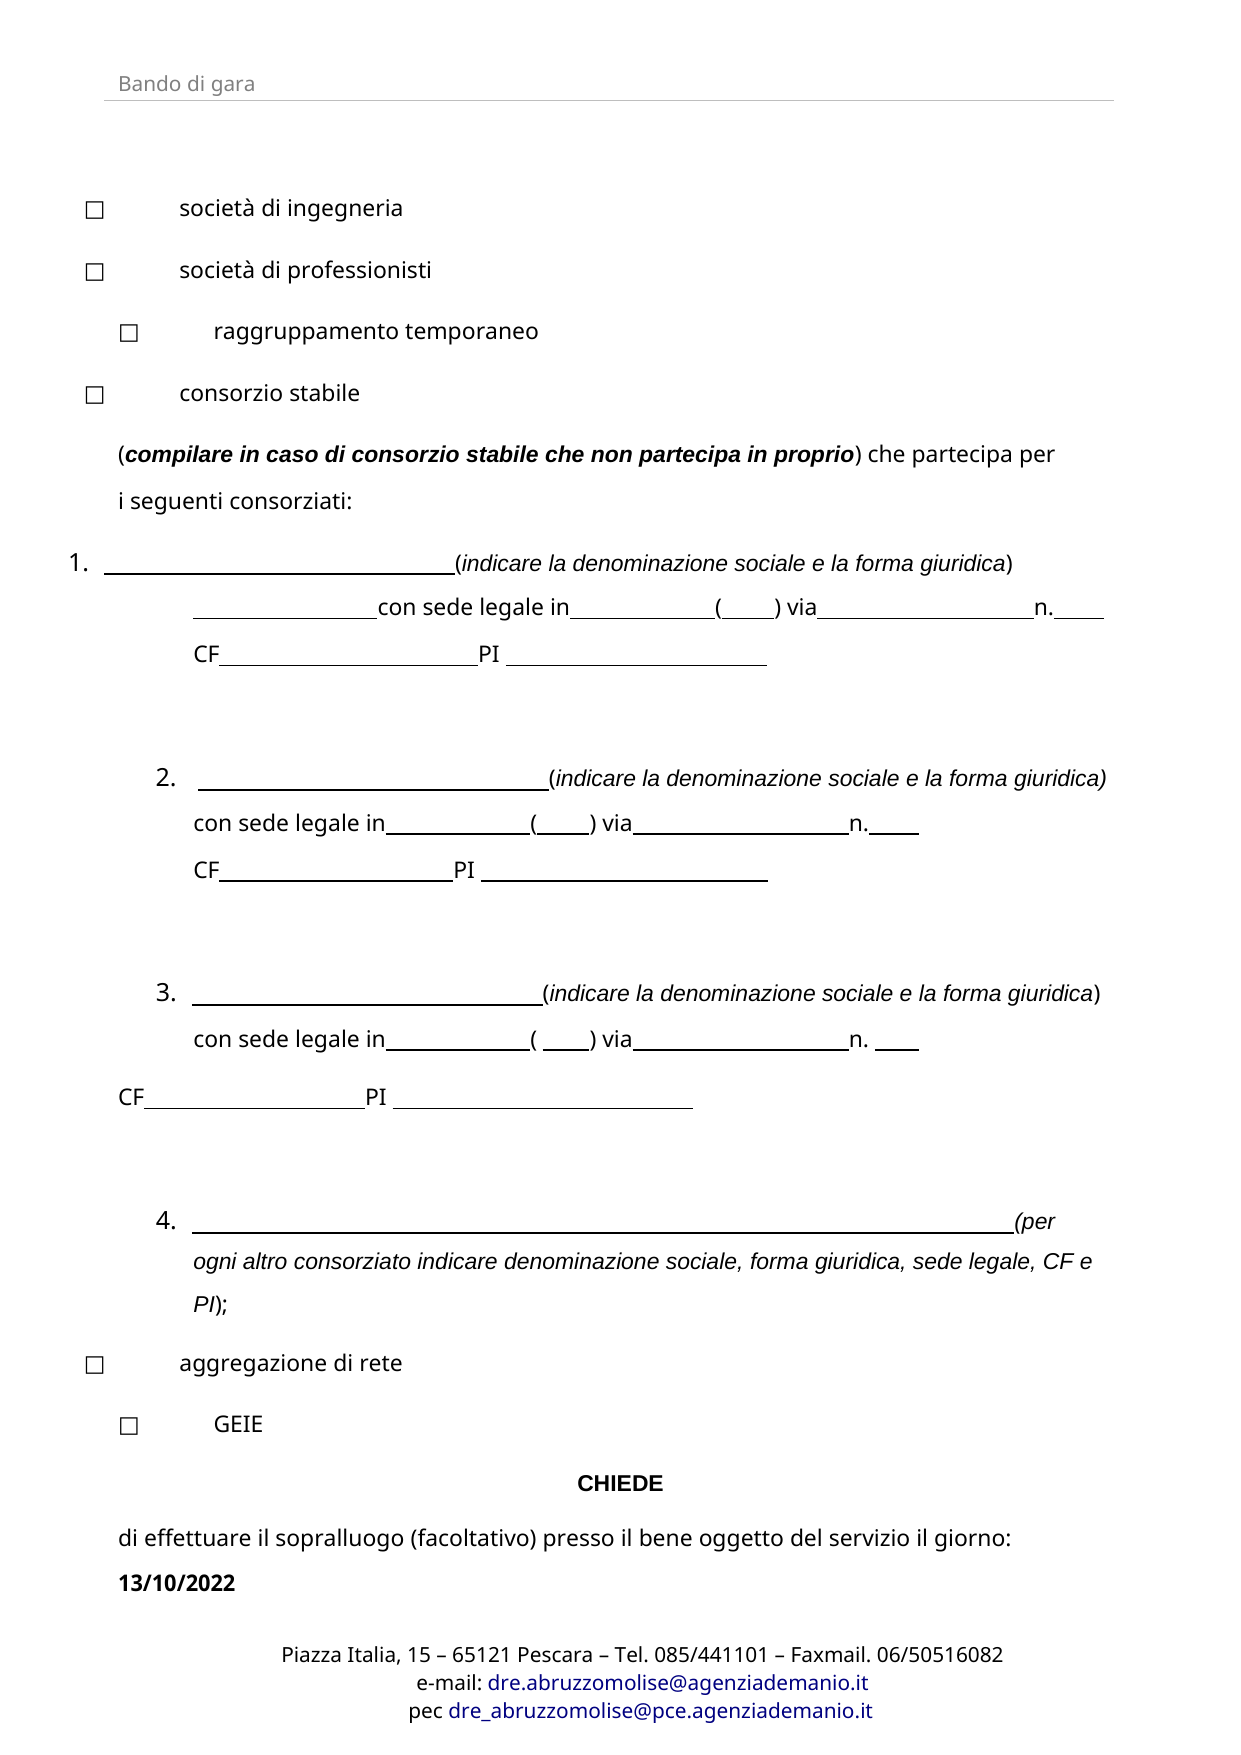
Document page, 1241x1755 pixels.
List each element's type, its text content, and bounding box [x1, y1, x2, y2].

text di effettuare il sopralluogo (facoltativo) presso il bene oggetto del servizio il giorno: [118, 1522, 1134, 1553]
list (indicare la denominazione sociale e la forma giuridica) [155, 760, 1134, 794]
text con sede legale in ( ) via n. CF PI [193, 807, 919, 885]
text con sede legale in ( ) via n. CF PI [193, 591, 1104, 669]
text CHIEDE [270, 1469, 971, 1496]
list società di professionisti [83, 254, 1134, 285]
list (indicare la denominazione sociale e la forma giuridica) con sede legale in ( ) via n. [156, 975, 1102, 1054]
text (compilare in caso di consorzio stabile che non partecipa in proprio) che partecipa per i seguenti consorziati: [118, 438, 1060, 516]
list aggregazione di rete [83, 1347, 1134, 1378]
text Bando di gara [118, 69, 1134, 97]
list consorzio stabile [83, 377, 1134, 408]
list società di ingegneria [83, 192, 1134, 223]
text CF PI [118, 1081, 1134, 1113]
list raggruppamento temporaneo [118, 315, 1134, 346]
list (indicare la denominazione sociale e la forma giuridica) [68, 544, 1134, 578]
text 13/10/2022 [118, 1567, 1134, 1598]
list GEIE [118, 1408, 1134, 1439]
list (per ogni altro consorziato indicare denominazione sociale, forma giuridica, sede legale, CF e PI); [156, 1203, 1106, 1319]
